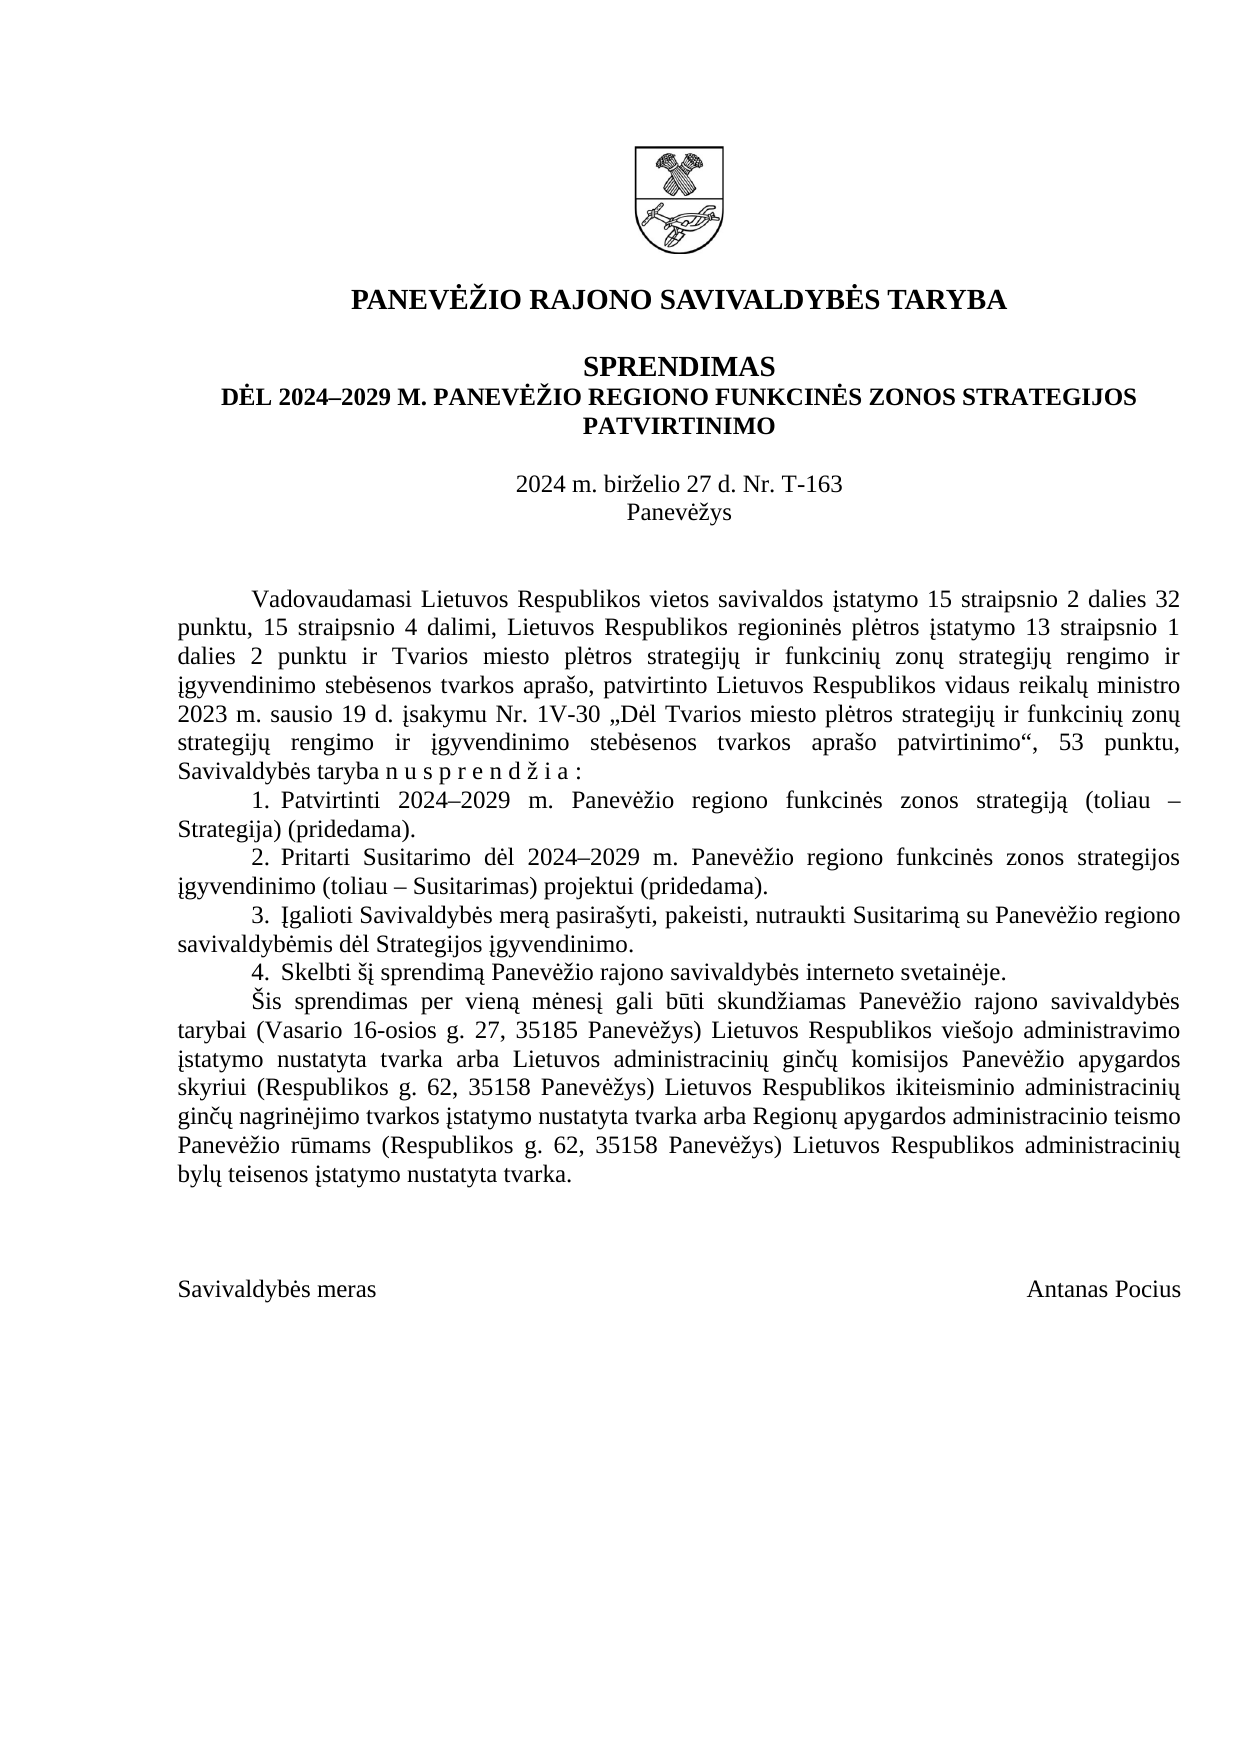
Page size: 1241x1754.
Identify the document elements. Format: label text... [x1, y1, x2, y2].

text Šis sprendimas per vieną mėnesį gali būti skundžiamas Panevėžio rajono savivaldybės tarybai (Vasario 16-osios g. 27, 35185 Panevėžys) Lietuvos Respublikos viešojo administravimo įstatymo nustatyta tvarka arba Lietuvos administracinių ginčų komisijos Panevėžio apygardos skyriui (Respublikos g. 62, 35158 Panevėžys) Lietuvos Respublikos ikiteisminio administracinių ginčų nagrinėjimo tvarkos įstatymo nustatyta tvarka arba Regionų apygardos administracinio teismo Panevėžio rūmams (Respublikos g. 62, 35158 Panevėžys) Lietuvos Respublikos administracinių bylų teisenos įstatymo nustatyta tvarka. [177, 986, 1181, 1187]
text 2. Pritarti Susitarimo dėl 2024–2029 m. Panevėžio regiono funkcinės zonos strategijos įgyvendinimo (toliau – Susitarimas) projektui (pridedama). [177, 842, 1181, 900]
text Vadovaudamasi Lietuvos Respublikos vietos savivaldos įstatymo 15 straipsnio 2 dalies 32 punktu, 15 straipsnio 4 dalimi, Lietuvos Respublikos regioninės plėtros įstatymo 13 straipsnio 1 dalies 2 punktu ir Tvarios miesto plėtros strategijų ir funkcinių zonų strategijų rengimo ir įgyvendinimo stebėsenos tvarkos aprašo, patvirtinto Lietuvos Respublikos vidaus reikalų ministro 2023 m. sausio 19 d. įsakymu Nr. 1V-30 „Dėl Tvarios miesto plėtros strategijų ir funkcinių zonų strategijų rengimo ir įgyvendinimo stebėsenos tvarkos aprašo patvirtinimo“, 53 punktu, Savivaldybės taryba nusprendžia: [177, 584, 1181, 785]
text Savivaldybės meras Antanas Pocius [177, 1274, 1181, 1302]
text 1. Patvirtinti 2024–2029 m. Panevėžio regiono funkcinės zonos strategiją (toliau – Strategija) (pridedama). [177, 785, 1181, 842]
text 3. Įgalioti Savivaldybės merą pasirašyti, pakeisti, nutraukti Susitarimą su Panevėžio regiono savivaldybėmis dėl Strategijos įgyvendinimo. [177, 900, 1181, 957]
text Panevėžys [177, 497, 1181, 526]
text 4. Skelbti šį sprendimą Panevėžio rajono savivaldybės interneto svetainėje. [177, 957, 1181, 986]
text SPRENDIMAS [177, 349, 1181, 382]
text PANEVĖŽIO RAJONO SAVIVALDYBĖS TARYBA [177, 282, 1181, 315]
text 2024 m. birželio 27 d. Nr. T-163 [177, 469, 1181, 497]
text DĖL 2024–2029 M. PANEVĖŽIO REGIONO FUNKCINĖS ZONOS STRATEGIJOS PATVIRTINIMO [177, 382, 1181, 440]
